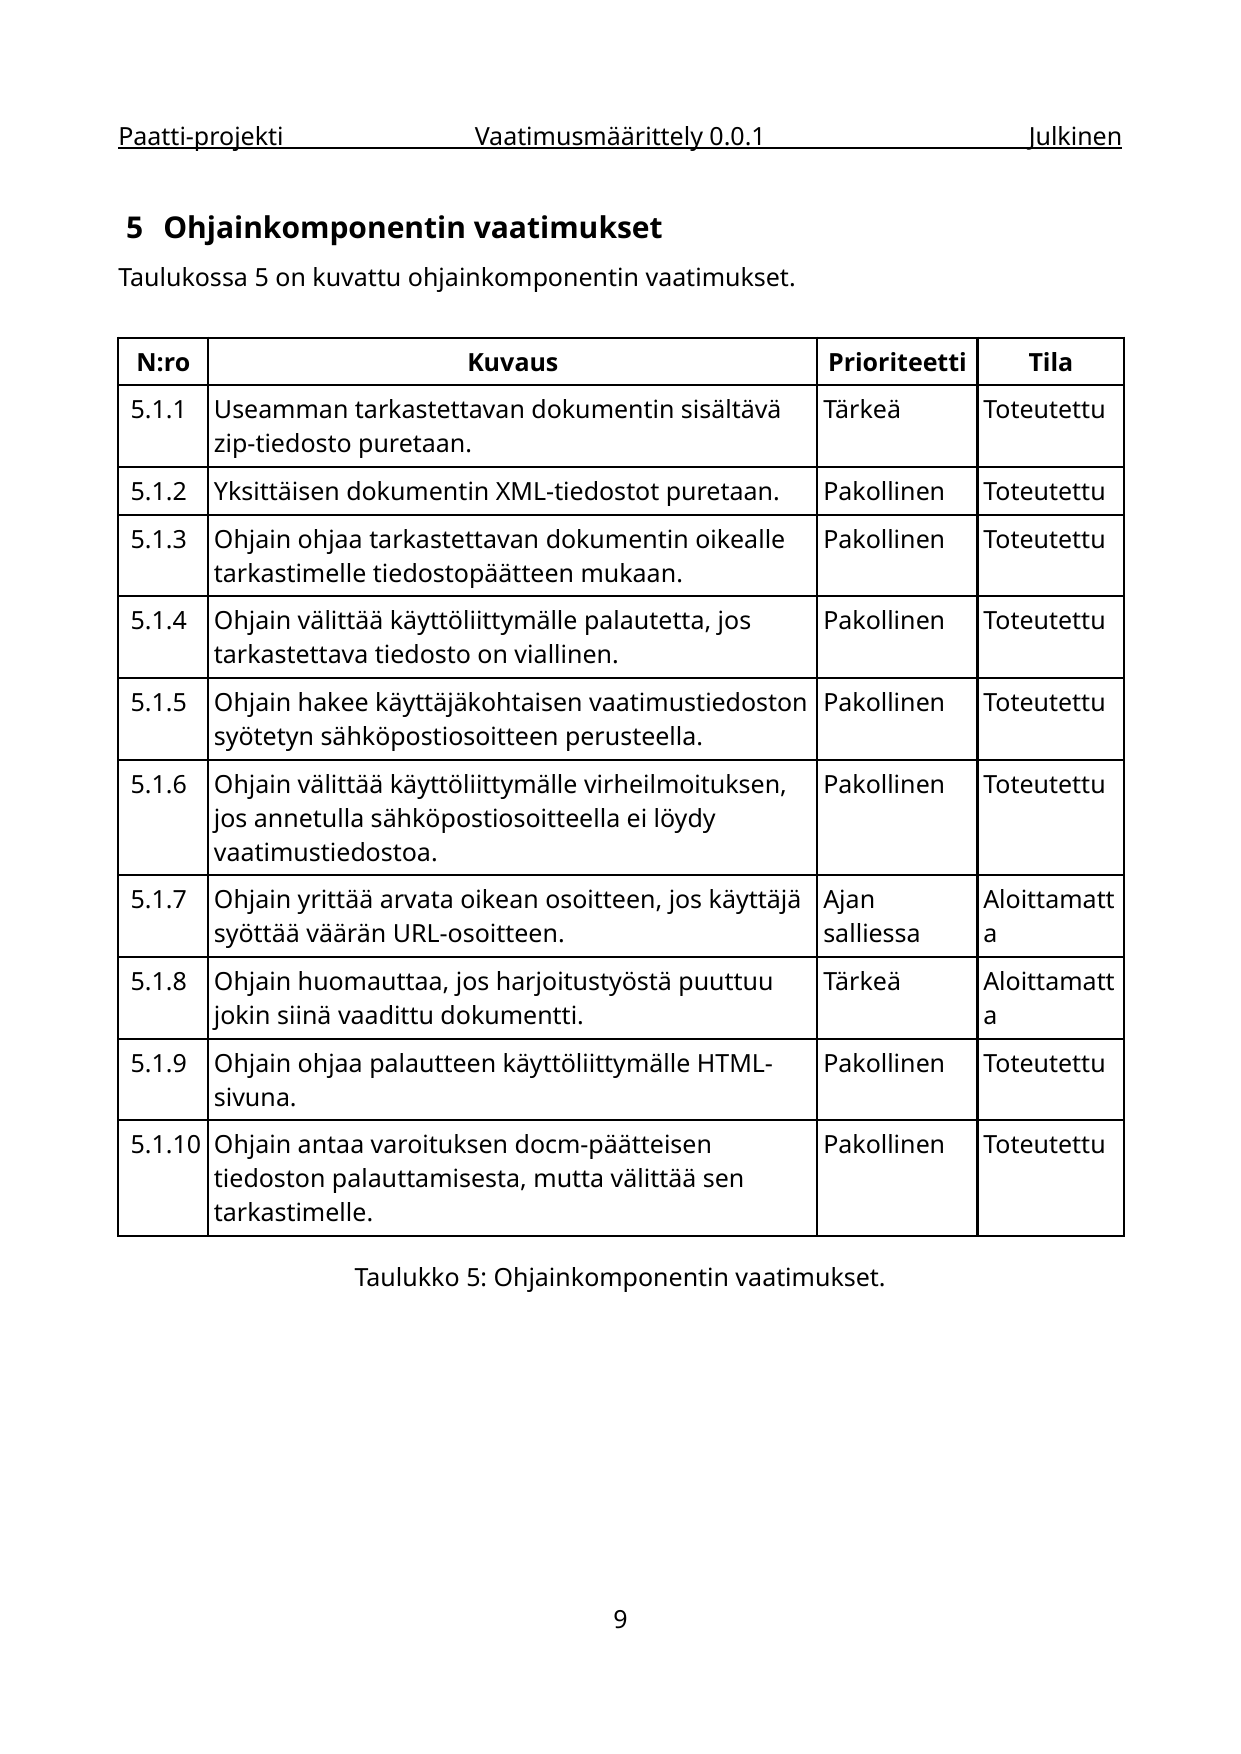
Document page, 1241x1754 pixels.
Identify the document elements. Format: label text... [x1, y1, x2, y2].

table_header Tila [979, 339, 1123, 384]
table_cell Yksittäisen dokumentin XML-tiedostot puretaan. [209, 468, 816, 513]
table_cell Tärkeä [818, 386, 976, 466]
table_cell Toteutettu [979, 761, 1123, 874]
text Taulukossa 5 on kuvattu ohjainkomponentin vaatimukset. [118, 260, 1122, 294]
table_cell [119, 468, 207, 513]
table_header Kuvaus [209, 339, 816, 384]
table_cell Ohjain yrittää arvata oikean osoitteen, jos käyttäjä syöttää väärän URL-osoitteen. [209, 876, 816, 956]
table_cell [119, 679, 207, 758]
table_cell Tärkeä [818, 958, 976, 1037]
text Taulukko 5: Ohjainkomponentin vaatimukset. [118, 1259, 1122, 1293]
table_cell Ohjain hakee käyttäjäkohtaisen vaatimustiedoston syötetyn sähköpostiosoitteen perusteella. [209, 679, 816, 758]
table_cell Ohjain välittää käyttöliittymälle palautetta, jos tarkastettava tiedosto on viallinen. [209, 597, 816, 677]
table_cell Toteutettu [979, 1040, 1123, 1119]
table_cell Pakollinen [818, 1040, 976, 1119]
table_cell [119, 386, 207, 466]
table_cell Toteutettu [979, 597, 1123, 677]
table_cell Toteutettu [979, 1121, 1123, 1235]
table_cell Aloittamatta [979, 876, 1123, 956]
table_cell Pakollinen [818, 761, 976, 874]
table_cell [119, 876, 207, 956]
table_cell Ohjain ohjaa palautteen käyttöliittymälle HTML-sivuna. [209, 1040, 816, 1119]
table_cell Pakollinen [818, 597, 976, 677]
table_cell Aloittamatta [979, 958, 1123, 1037]
table_cell Pakollinen [818, 679, 976, 758]
table_cell [119, 597, 207, 677]
table_cell Toteutettu [979, 468, 1123, 513]
table_cell Ohjain ohjaa tarkastettavan dokumentin oikealle tarkastimelle tiedostopäätteen mukaan. [209, 516, 816, 595]
table_header Prioriteetti [818, 339, 976, 384]
table_cell [119, 1121, 207, 1235]
table_cell Ajan salliessa [818, 876, 976, 956]
subtitle Ohjainkomponentin vaatimukset [118, 207, 1122, 247]
table_cell [119, 761, 207, 874]
table_cell Useamman tarkastettavan dokumentin sisältävä zip-tiedosto puretaan. [209, 386, 816, 466]
table_cell Toteutettu [979, 516, 1123, 595]
table_header N:ro [119, 339, 207, 384]
table_cell [119, 1040, 207, 1119]
table_cell Toteutettu [979, 386, 1123, 466]
table_cell Toteutettu [979, 679, 1123, 758]
table_cell Pakollinen [818, 516, 976, 595]
table_cell [119, 516, 207, 595]
table_cell Pakollinen [818, 1121, 976, 1235]
table_cell Ohjain huomauttaa, jos harjoitustyöstä puuttuu jokin siinä vaadittu dokumentti. [209, 958, 816, 1037]
table_cell [119, 958, 207, 1037]
table_cell Pakollinen [818, 468, 976, 513]
table_cell Ohjain antaa varoituksen docm-päätteisen tiedoston palauttamisesta, mutta välittää sen tarkastimelle. [209, 1121, 816, 1235]
table_cell Ohjain välittää käyttöliittymälle virheilmoituksen, jos annetulla sähköpostiosoitteella ei löydy vaatimustiedostoa. [209, 761, 816, 874]
